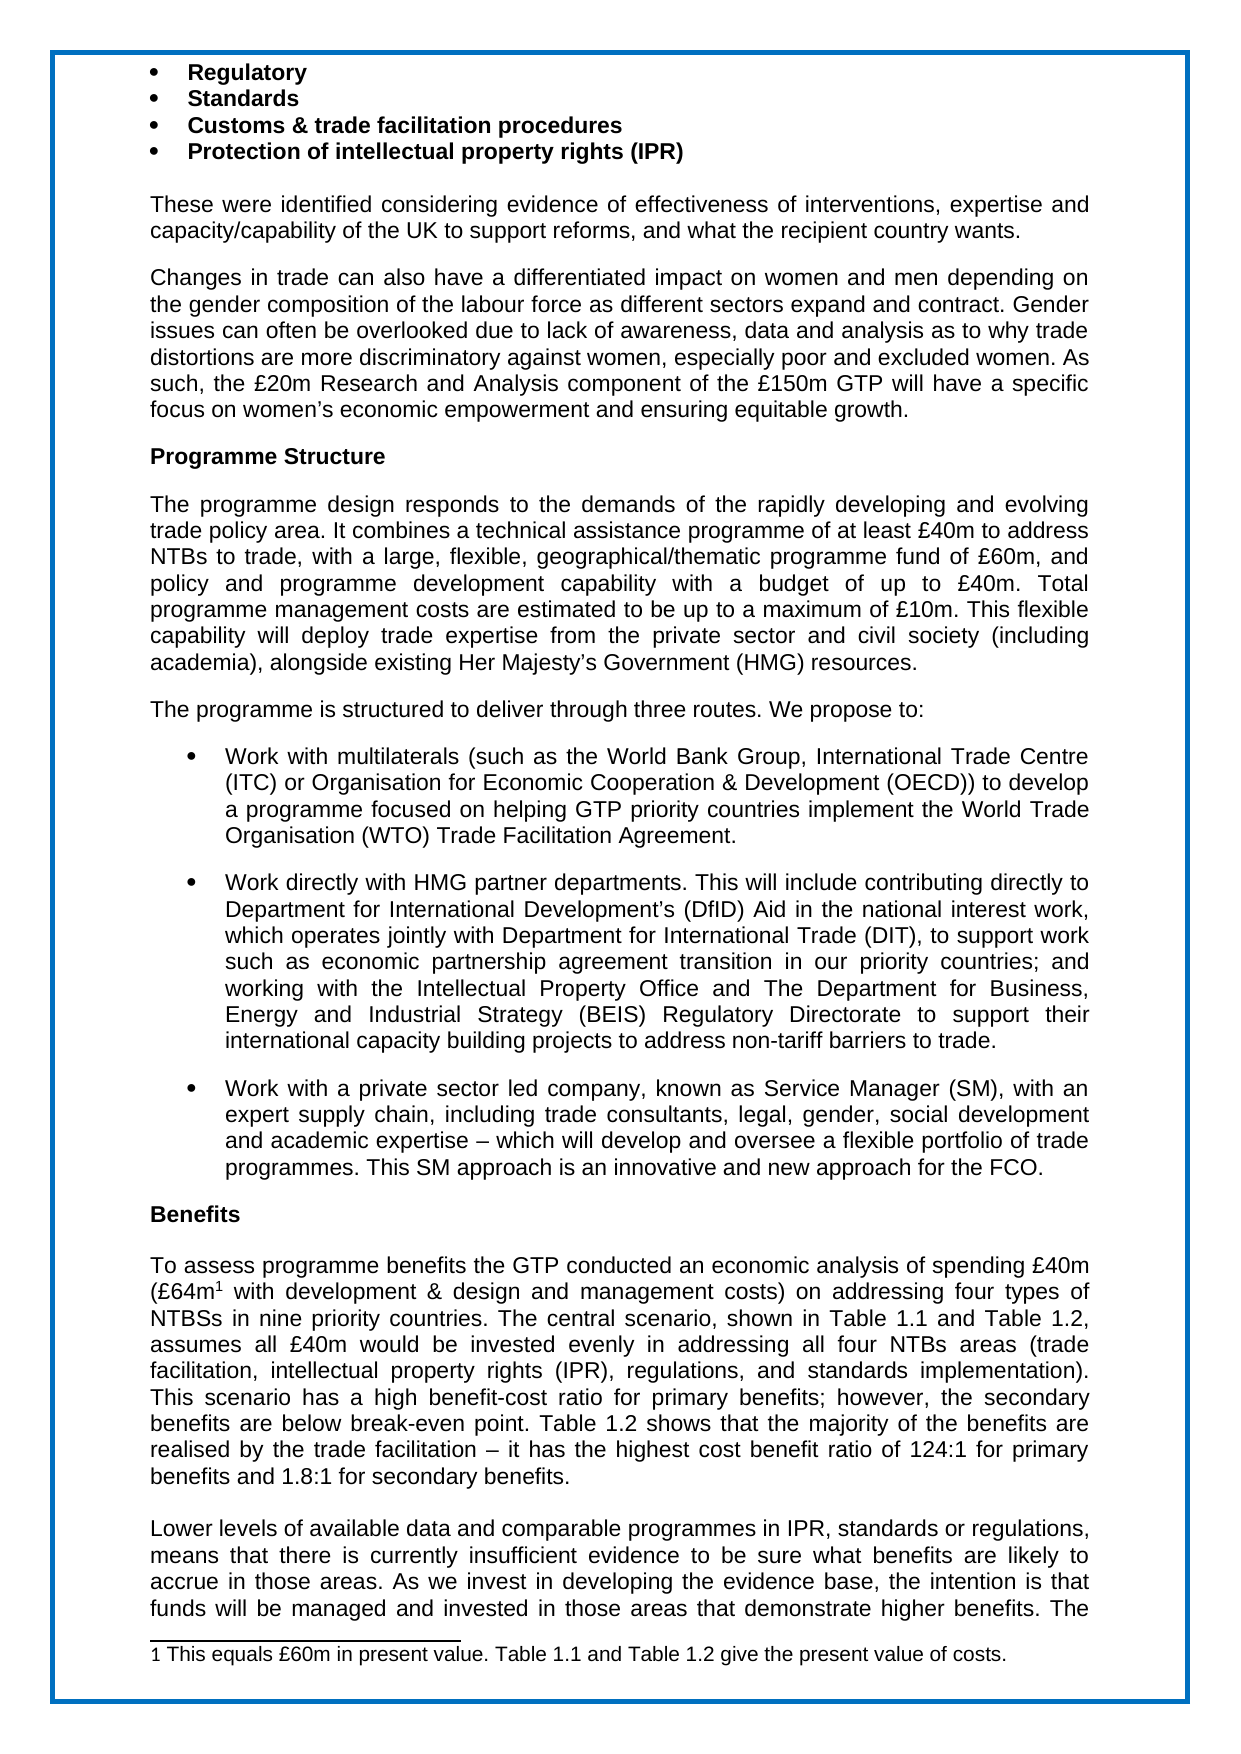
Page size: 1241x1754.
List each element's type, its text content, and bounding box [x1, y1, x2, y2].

list Work with a private sector led company, known as Service Manager (SM), with an expert supply chain, including trade consultants, legal, gender, social development and academic expertise – which will develop and oversee a flexible portfolio of trade programmes. This SM approach is an innovative and new approach for the FCO. [187, 1074, 1090, 1180]
list Customs & trade facilitation procedures [150, 112, 1090, 138]
text This equals £60m in present value. Table 1.1 and Table 1.2 give the present value of costs. [150, 1641, 1090, 1667]
list Work directly with HMG partner departments. This will include contributing directly to Department for International Development’s (DfID) Aid in the national interest work, which operates jointly with Department for International Trade (DIT), to support work such as economic partnership agreement transition in our priority countries; and working with the Intellectual Property Office and The Department for Business, Energy and Industrial Strategy (BEIS) Regulatory Directorate to support their international capacity building projects to address non-tariff barriers to trade. [187, 869, 1090, 1054]
text The programme design responds to the demands of the rapidly developing and evolving trade policy area. It combines a technical assistance programme of at least £40m to address NTBs to trade, with a large, flexible, geographical/thematic programme fund of £60m, and policy and programme development capability with a budget of up to £40m. Total programme management costs are estimated to be up to a maximum of £10m. This flexible capability will deploy trade expertise from the private sector and civil society (including academia), alongside existing Her Majesty’s Government (HMG) resources. [150, 491, 1090, 675]
text Changes in trade can also have a differentiated impact on women and men depending on the gender composition of the labour force as different sectors expand and contract. Gender issues can often be overlooked due to lack of awareness, data and analysis as to why trade distortions are more discriminatory against women, especially poor and excluded women. As such, the £20m Research and Analysis component of the £150m GTP will have a specific focus on women’s economic empowerment and ensuring equitable growth. [150, 264, 1090, 422]
list Work with multilaterals (such as the World Bank Group, International Trade Centre (ITC) or Organisation for Economic Cooperation & Development (OECD)) to develop a programme focused on helping GTP priority countries implement the World Trade Organisation (WTO) Trade Facilitation Agreement. [187, 743, 1090, 848]
text These were identified considering evidence of effectiveness of interventions, expertise and capacity/capability of the UK to support reforms, and what the recipient country wants. [150, 191, 1090, 243]
list Regulatory [150, 59, 1090, 85]
list Standards [150, 85, 1090, 112]
list Protection of intellectual property rights (IPR) [150, 138, 1090, 164]
text The programme is structured to deliver through three routes. We propose to: [150, 696, 1090, 722]
text Programme Structure [150, 443, 1090, 470]
text To assess programme benefits the GTP conducted an economic analysis of spending £40m (£64m with development & design and management costs) on addressing four types of NTBSs in nine priority countries. The central scenario, shown in Table 1.1 and Table 1.2, assumes all £40m would be invested evenly in addressing all four NTBs areas (trade facilitation, intellectual property rights (IPR), regulations, and standards implementation). This scenario has a high benefit-cost ratio for primary benefits; however, the secondary benefits are below break-even point. Table 1.2 shows that the majority of the benefits are realised by the trade facilitation – it has the highest cost benefit ratio of 124:1 for primary benefits and 1.8:1 for secondary benefits. [150, 1252, 1090, 1489]
text Lower levels of available data and comparable programmes in IPR, standards or regulations, means that there is currently insufficient evidence to be sure what benefits are likely to accrue in those areas. As we invest in developing the evidence base, the intention is that funds will be managed and invested in those areas that demonstrate higher benefits. The [150, 1515, 1090, 1621]
text Benefits [150, 1201, 1090, 1227]
